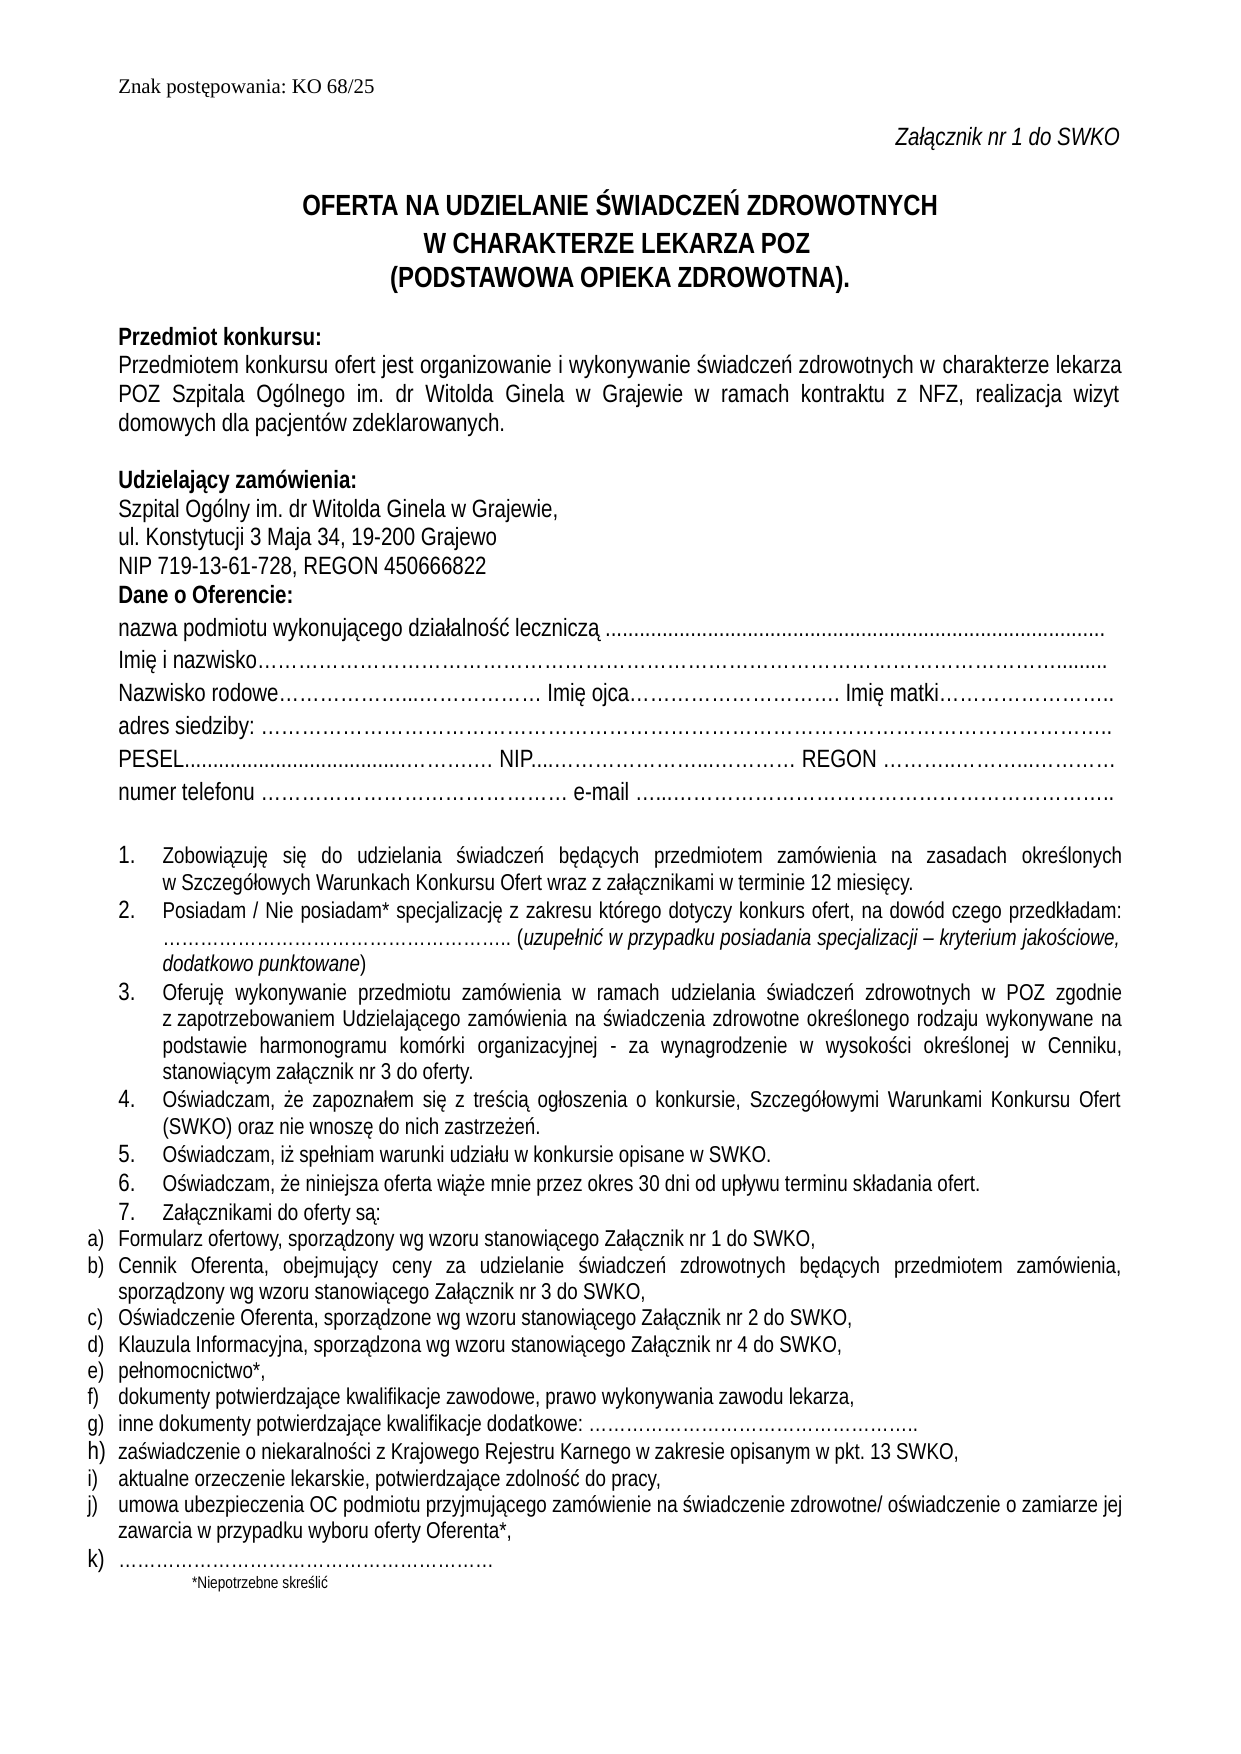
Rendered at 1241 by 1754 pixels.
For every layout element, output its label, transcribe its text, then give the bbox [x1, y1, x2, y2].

list Oświadczenie Oferenta, sporządzone wg wzoru stanowiącego Załącznik nr 2 do SWKO, [87, 1304, 1122, 1331]
text (PODSTAWOWA OPIEKA ZDROWOTNA). [118, 260, 1122, 293]
list Formularz ofertowy, sporządzony wg wzoru stanowiącego Załącznik nr 1 do SWKO, [87, 1225, 1122, 1252]
text adres siedziby: …………………………………………………………………………………………………………….. [118, 711, 1122, 740]
text Imię i nazwisko………………………………………………………………………………………………………......... [118, 645, 1122, 674]
text nazwa podmiotu wykonującego działalność leczniczą ........................................................................................ [118, 612, 1122, 641]
text Udzielający zamówienia: [118, 465, 1122, 494]
list Oświadczam, iż spełniam warunki udziału w konkursie opisane w SWKO. [118, 1139, 1122, 1168]
subtitle Przedmiot konkursu: [118, 322, 1122, 350]
text Szpital Ogólny im. dr Witolda Ginela w Grajewie, [118, 494, 1122, 522]
list Załącznikami do oferty są: [118, 1197, 1122, 1225]
text Przedmiotem konkursu ofert jest organizowanie i wykonywanie świadczeń zdrowotnych w charakterze lekarza POZ Szpitala Ogólnego im. dr Witolda Ginela w Grajewie w ramach kontraktu z NFZ, realizacja wizyt domowych dla pacjentów zdeklarowanych. [118, 350, 1122, 436]
list Oświadczam, że zapoznałem się z treścią ogłoszenia o konkursie, Szczegółowymi Warunkami Konkursu Ofert (SWKO) oraz nie wnoszę do nich zastrzeżeń. [118, 1084, 1122, 1139]
text NIP 719-13-61-728, REGON 450666822 [118, 551, 1122, 579]
text Załącznik nr 1 do SWKO [118, 122, 1122, 151]
text Dane o Oferencie: [118, 579, 1122, 608]
list …………………………………………………… [87, 1544, 1122, 1572]
text Nazwisko rodowe………………...……………… Imię ojca…………………………. Imię matki…………………….. [118, 678, 1122, 707]
list inne dokumenty potwierdzające kwalifikacje dodatkowe: …………………………………………….. [87, 1410, 1122, 1436]
list aktualne orzeczenie lekarskie, potwierdzające zdolność do pracy, [87, 1465, 1122, 1491]
list Posiadam / Nie posiadam* specjalizację z zakresu którego dotyczy konkurs ofert, na dowód czego przedkładam: ……………………………………………….. (uzupełnić w przypadku posiadania specjalizacji – kryterium jakościowe, dodatkowo punktowane) [118, 895, 1122, 977]
list Zobowiązuję się do udzielania świadczeń będących przedmiotem zamówienia na zasadach określonych w Szczegółowych Warunkach Konkursu Ofert wraz z załącznikami w terminie 12 miesięcy. [118, 840, 1122, 895]
list dokumenty potwierdzające kwalifikacje zawodowe, prawo wykonywania zawodu lekarza, [87, 1383, 1122, 1410]
list Oświadczam, że niniejsza oferta wiąże mnie przez okres 30 dni od upływu terminu składania ofert. [118, 1168, 1122, 1197]
list Oferuję wykonywanie przedmiotu zamówienia w ramach udzielania świadczeń zdrowotnych w POZ zgodnie z zapotrzebowaniem Udzielającego zamówienia na świadczenia zdrowotne określonego rodzaju wykonywane na podstawie harmonogramu komórki organizacyjnej - za wynagrodzenie w wysokości określonej w Cenniku, stanowiącym załącznik nr 3 do oferty. [118, 977, 1122, 1084]
list zaświadczenie o niekaralności z Krajowego Rejestru Karnego w zakresie opisanym w pkt. 13 SWKO, [87, 1436, 1122, 1465]
text numer telefonu ……………………………………… e-mail …...……………………………………………………….. [118, 777, 1122, 806]
list Klauzula Informacyjna, sporządzona wg wzoru stanowiącego Załącznik nr 4 do SWKO, [87, 1331, 1122, 1357]
list pełnomocnictwo*, [87, 1357, 1122, 1383]
text *Niepotrzebne skreślić [192, 1572, 1122, 1592]
text ul. Konstytucji 3 Maja 34, 19-200 Grajewo [118, 522, 1122, 551]
text W CHARAKTERZE LEKARZA POZ [118, 226, 1122, 260]
text PESEL.......................................……….… NIP....…………………...………… REGON ………..………...………… [118, 744, 1122, 773]
list Cennik Oferenta, obejmujący ceny za udzielanie świadczeń zdrowotnych będących przedmiotem zamówienia, sporządzony wg wzoru stanowiącego Załącznik nr 3 do SWKO, [87, 1252, 1122, 1304]
list umowa ubezpieczenia OC podmiotu przyjmującego zamówienie na świadczenie zdrowotne/ oświadczenie o zamiarze jej zawarcia w przypadku wyboru oferty Oferenta*, [87, 1491, 1122, 1544]
text OFERTA NA UDZIELANIE ŚWIADCZEŃ ZDROWOTNYCH [118, 188, 1122, 221]
